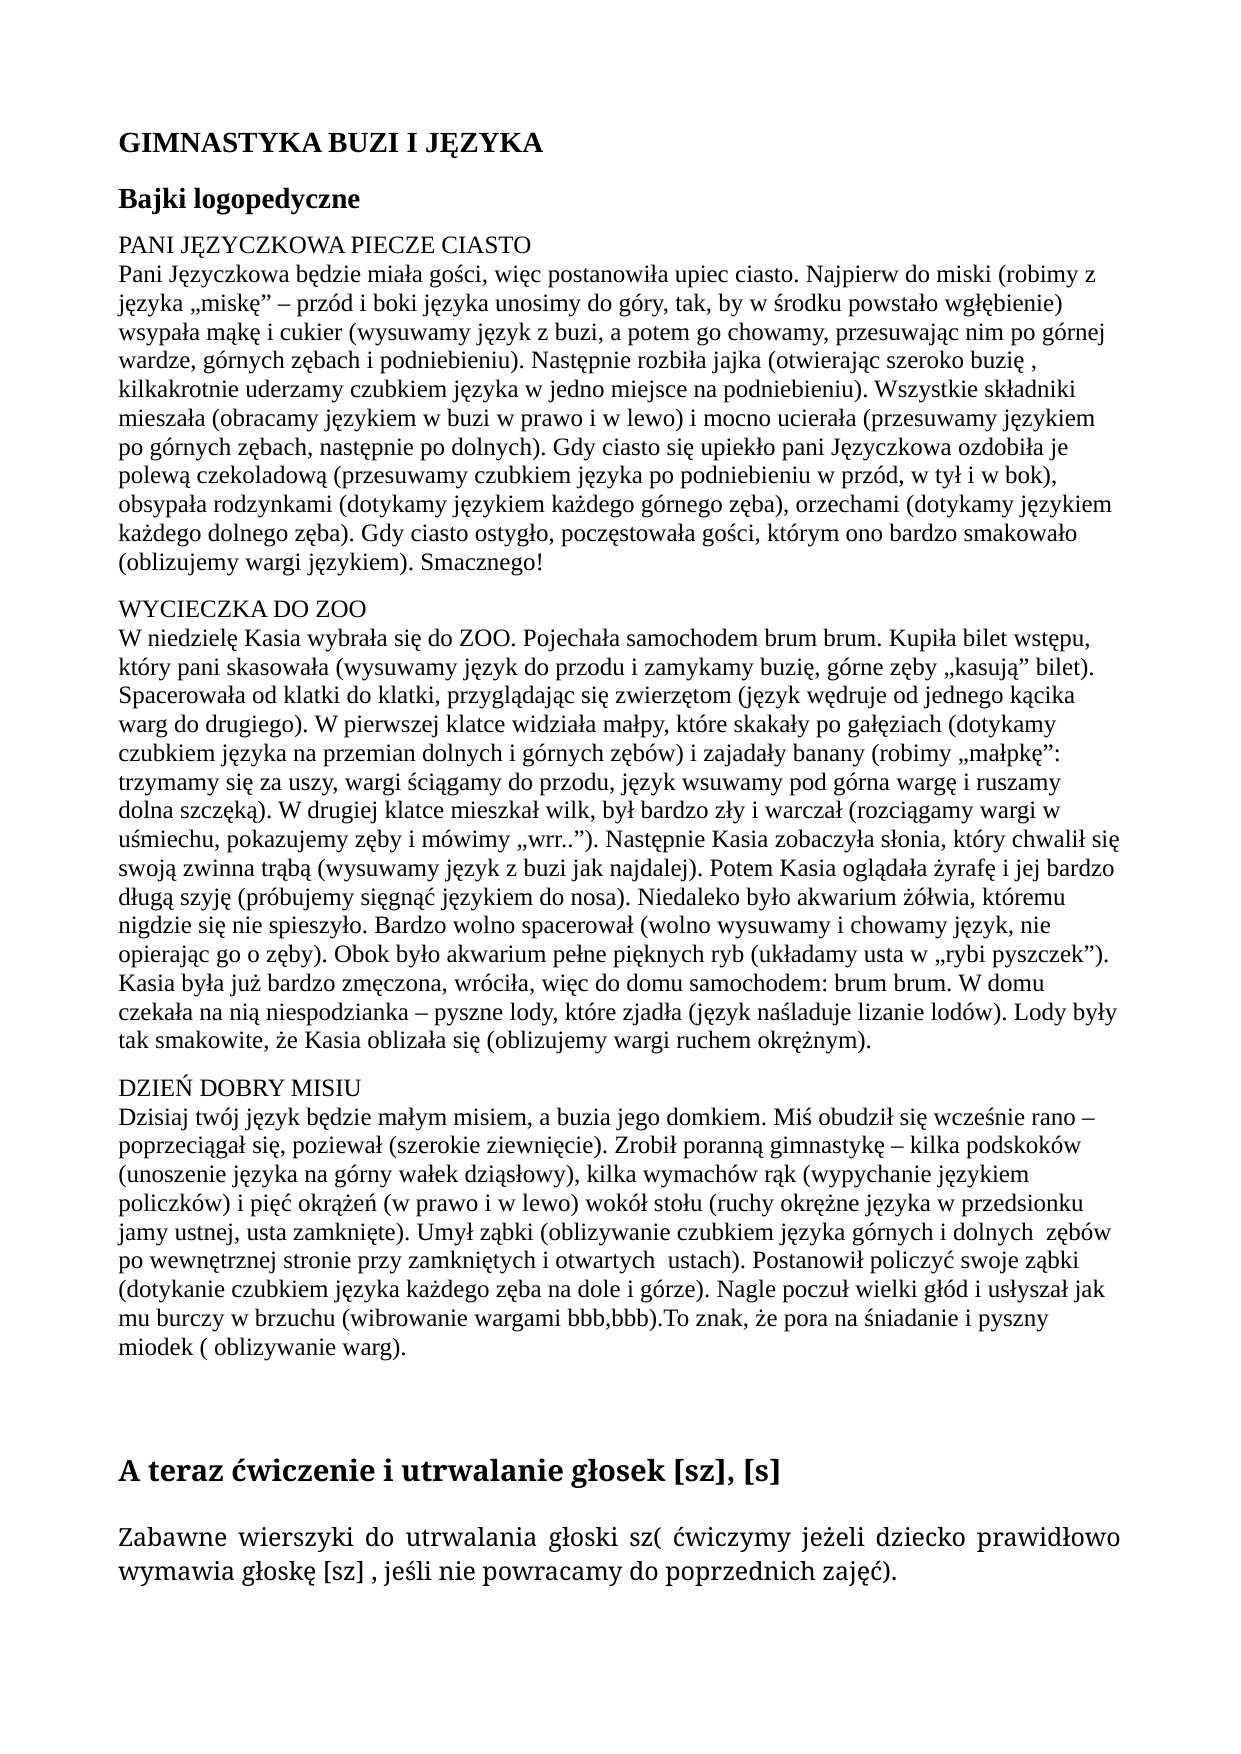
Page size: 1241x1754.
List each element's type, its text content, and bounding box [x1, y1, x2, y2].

text PANI JĘZYCZKOWA PIECZE CIASTO [118, 231, 1122, 259]
text Zabawne wierszyki do utrwalania głoski sz( ćwiczymy jeżeli dziecko prawidłowo wymawia głoskę [sz] , jeśli nie powracamy do poprzednich zajęć). [118, 1519, 1122, 1588]
text A teraz ćwiczenie i utrwalanie głosek [sz], [s] [118, 1450, 1122, 1490]
text GIMNASTYKA BUZI I JĘZYKA [118, 118, 1122, 159]
text DZIEŃ DOBRY MISIU [118, 1073, 1122, 1102]
text Bajki logopedyczne [118, 174, 1122, 215]
text Dzisiaj twój język będzie małym misiem, a buzia jego domkiem. Miś obudził się wcześnie rano – poprzeciągał się, poziewał (szerokie ziewnięcie). Zrobił poranną gimnastykę – kilka podskoków (unoszenie języka na górny wałek dziąsłowy), kilka wymachów rąk (wypychanie językiem policzków) i pięć okrążeń (w prawo i w lewo) wokół stołu (ruchy okrężne języka w przedsionku jamy ustnej, usta zamknięte). Umył ząbki (oblizywanie czubkiem języka górnych i dolnych zębów po wewnętrznej stronie przy zamkniętych i otwartych ustach). Postanowił policzyć swoje ząbki (dotykanie czubkiem języka każdego zęba na dole i górze). Nagle poczuł wielki głód i usłyszał jak mu burczy w brzuchu (wibrowanie wargami bbb,bbb).To znak, że pora na śniadanie i pyszny miodek ( oblizywanie warg). [118, 1102, 1122, 1361]
text WYCIECZKA DO ZOO W niedzielę Kasia wybrała się do ZOO. Pojechała samochodem brum brum. Kupiła bilet wstępu, który pani skasowała (wysuwamy język do przodu i zamykamy buzię, górne zęby „kasują” bilet). Spacerowała od klatki do klatki, przyglądając się zwierzętom (język wędruje od jednego kącika warg do drugiego). W pierwszej klatce widziała małpy, które skakały po gałęziach (dotykamy czubkiem języka na przemian dolnych i górnych zębów) i zajadały banany (robimy „małpkę”: trzymamy się za uszy, wargi ściągamy do przodu, język wsuwamy pod górna wargę i ruszamy dolna szczęką). W drugiej klatce mieszkał wilk, był bardzo zły i warczał (rozciągamy wargi w uśmiechu, pokazujemy zęby i mówimy „wrr..”). Następnie Kasia zobaczyła słonia, który chwalił się swoją zwinna trąbą (wysuwamy język z buzi jak najdalej). Potem Kasia oglądała żyrafę i jej bardzo długą szyję (próbujemy sięgnąć językiem do nosa). Niedaleko było akwarium żółwia, któremu nigdzie się nie spieszyło. Bardzo wolno spacerował (wolno wysuwamy i chowamy język, nie opierając go o zęby). Obok było akwarium pełne pięknych ryb (układamy usta w „rybi pyszczek”). Kasia była już bardzo zmęczona, wróciła, więc do domu samochodem: brum brum. W domu czekała na nią niespodzianka – pyszne lody, które zjadła (język naśladuje lizanie lodów). Lody były tak smakowite, że Kasia oblizała się (oblizujemy wargi ruchem okrężnym). [118, 594, 1122, 1054]
text Pani Języczkowa będzie miała gości, więc postanowiła upiec ciasto. Najpierw do miski (robimy z języka „miskę” – przód i boki języka unosimy do góry, tak, by w środku powstało wgłębienie) wsypała mąkę i cukier (wysuwamy język z buzi, a potem go chowamy, przesuwając nim po górnej wardze, górnych zębach i podniebieniu). Następnie rozbiła jajka (otwierając szeroko buzię , kilkakrotnie uderzamy czubkiem języka w jedno miejsce na podniebieniu). Wszystkie składniki mieszała (obracamy językiem w buzi w prawo i w lewo) i mocno ucierała (przesuwamy językiem po górnych zębach, następnie po dolnych). Gdy ciasto się upiekło pani Języczkowa ozdobiła je polewą czekoladową (przesuwamy czubkiem języka po podniebieniu w przód, w tył i w bok), obsypała rodzynkami (dotykamy językiem każdego górnego zęba), orzechami (dotykamy językiem każdego dolnego zęba). Gdy ciasto ostygło, poczęstowała gości, którym ono bardzo smakowało (oblizujemy wargi językiem). Smacznego! [118, 259, 1122, 576]
